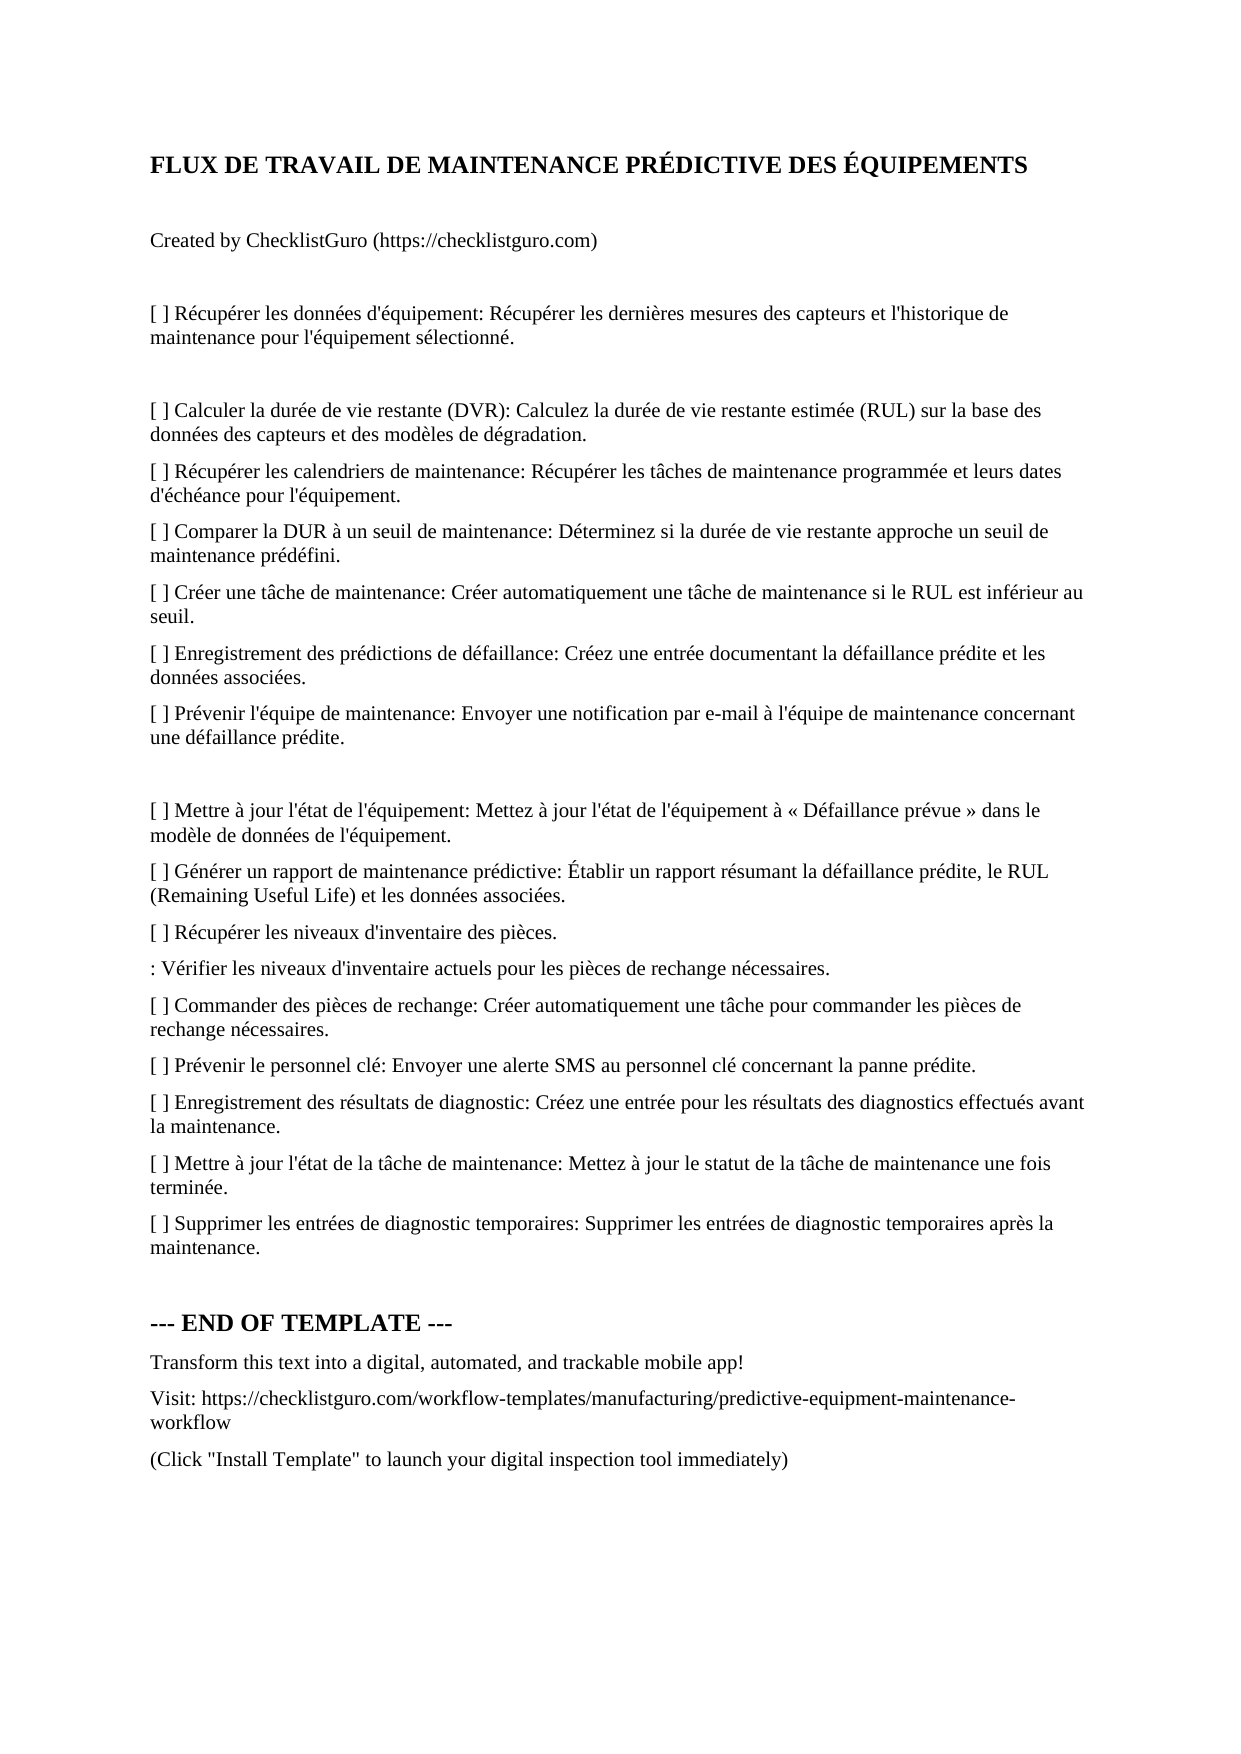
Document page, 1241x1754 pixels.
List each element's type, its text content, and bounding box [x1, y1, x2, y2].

text [ ] Prévenir l'équipe de maintenance: Envoyer une notification par e-mail à l'équipe de maintenance concernant une défaillance prédite. [150, 701, 1090, 749]
text [ ] Calculer la durée de vie restante (DVR): Calculez la durée de vie restante estimée (RUL) sur la base des données des capteurs et des modèles de dégradation. [150, 398, 1090, 446]
text [ ] Commander des pièces de rechange: Créer automatiquement une tâche pour commander les pièces de rechange nécessaires. [150, 993, 1090, 1041]
text [ ] Enregistrement des prédictions de défaillance: Créez une entrée documentant la défaillance prédite et les données associées. [150, 641, 1090, 689]
text (Click "Install Template" to launch your digital inspection tool immediately) [150, 1447, 1090, 1471]
text [ ] Récupérer les données d'équipement: Récupérer les dernières mesures des capteurs et l'historique de maintenance pour l'équipement sélectionné. [150, 301, 1090, 349]
text [ ] Mettre à jour l'état de l'équipement: Mettez à jour l'état de l'équipement à « Défaillance prévue » dans le modèle de données de l'équipement. [150, 798, 1090, 847]
text [ ] Comparer la DUR à un seuil de maintenance: Déterminez si la durée de vie restante approche un seuil de maintenance prédéfini. [150, 519, 1090, 567]
text [ ] Prévenir le personnel clé: Envoyer une alerte SMS au personnel clé concernant la panne prédite. [150, 1053, 1090, 1077]
text FLUX DE TRAVAIL DE MAINTENANCE PRÉDICTIVE DES ÉQUIPEMENTS [150, 150, 1090, 179]
text [ ] Récupérer les niveaux d'inventaire des pièces. [150, 920, 1090, 944]
text [ ] Enregistrement des résultats de diagnostic: Créez une entrée pour les résultats des diagnostics effectués avant la maintenance. [150, 1090, 1090, 1138]
text Visit: https://checklistguro.com/workflow-templates/manufacturing/predictive-equipment-maintenance-workflow [150, 1386, 1090, 1434]
text [ ] Créer une tâche de maintenance: Créer automatiquement une tâche de maintenance si le RUL est inférieur au seuil. [150, 580, 1090, 628]
text [ ] Mettre à jour l'état de la tâche de maintenance: Mettez à jour le statut de la tâche de maintenance une fois terminée. [150, 1151, 1090, 1199]
text [ ] Générer un rapport de maintenance prédictive: Établir un rapport résumant la défaillance prédite, le RUL (Remaining Useful Life) et les données associées. [150, 859, 1090, 907]
text Created by ChecklistGuro (https://checklistguro.com) [150, 228, 1090, 252]
text [ ] Supprimer les entrées de diagnostic temporaires: Supprimer les entrées de diagnostic temporaires après la maintenance. [150, 1211, 1090, 1259]
text : Vérifier les niveaux d'inventaire actuels pour les pièces de rechange nécessaires. [150, 956, 1090, 980]
text --- END OF TEMPLATE --- [150, 1308, 1090, 1337]
text Transform this text into a digital, automated, and trackable mobile app! [150, 1350, 1090, 1374]
text [ ] Récupérer les calendriers de maintenance: Récupérer les tâches de maintenance programmée et leurs dates d'échéance pour l'équipement. [150, 459, 1090, 507]
